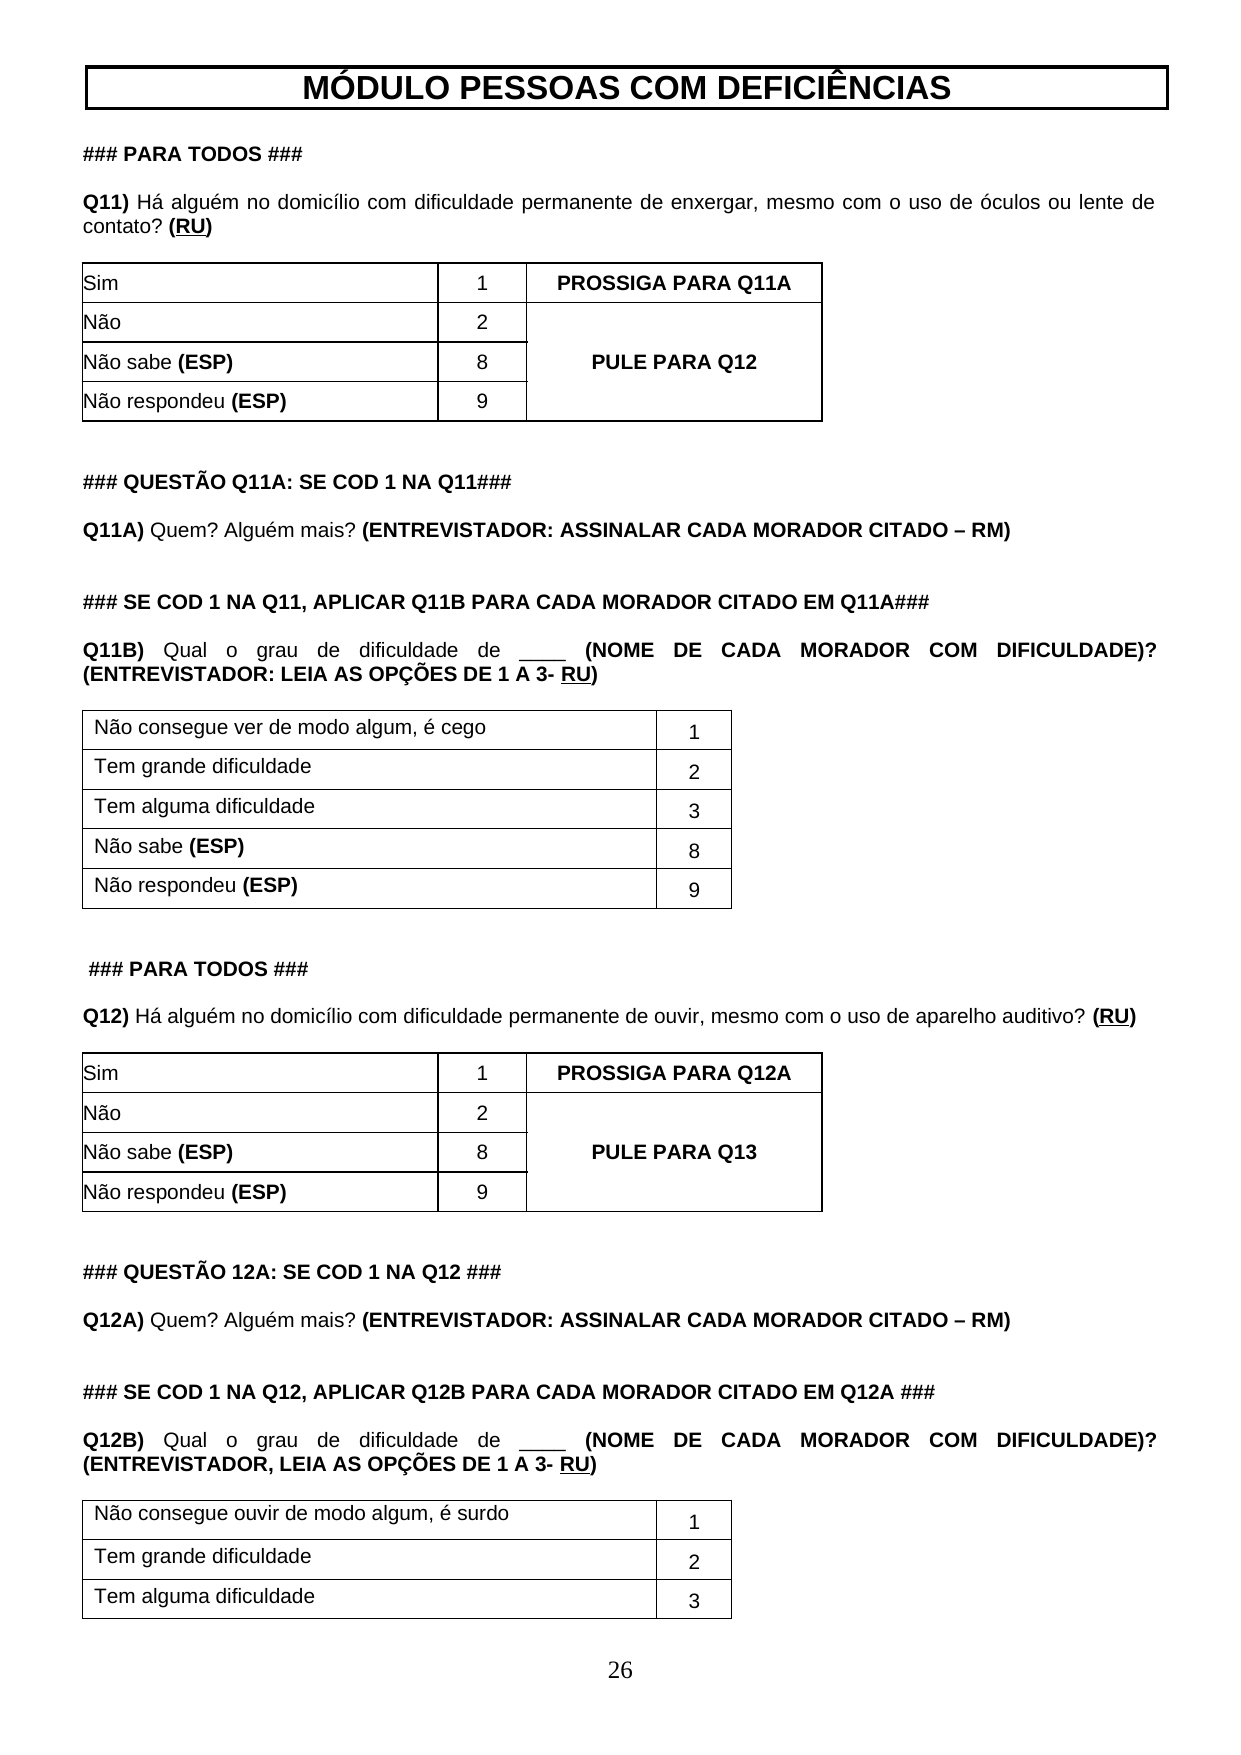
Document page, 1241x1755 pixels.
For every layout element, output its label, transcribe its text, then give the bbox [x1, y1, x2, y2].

text Q11) Há alguém no domicílio com dificuldade permanente de enxergar, mesmo com o uso de óculos ou lente de contato? (RU) [83, 190, 1158, 238]
table_header Sim [83, 264, 437, 302]
table_header PROSSIGA PARA Q12A [527, 1054, 821, 1092]
text ### PARA TODOS ### [83, 142, 1113, 166]
table_cell PULE PARA Q12 [527, 303, 821, 420]
table_header 1 [439, 264, 526, 302]
table_header 1 [439, 1054, 526, 1092]
table_cell 3 [657, 1580, 731, 1618]
table_cell 9 [439, 382, 526, 420]
table_cell Tem alguma dificuldade [83, 1580, 656, 1618]
table_cell 8 [439, 1133, 526, 1171]
text ### PARA TODOS ### [83, 956, 1158, 980]
text ### QUESTÃO Q11A: SE COD 1 NA Q11### [83, 470, 1158, 494]
text Q11A) Quem? Alguém mais? (ENTREVISTADOR: ASSINALAR CADA MORADOR CITADO – RM) [83, 518, 1158, 542]
table_cell Tem grande dificuldade [83, 750, 656, 789]
table_header PROSSIGA PARA Q11A [527, 264, 821, 302]
table_cell Tem alguma dificuldade [83, 790, 656, 828]
table_cell 9 [657, 869, 731, 907]
table_cell 3 [657, 790, 731, 828]
text Q12B) Qual o grau de dificuldade de ____ (NOME DE CADA MORADOR COM DIFICULDADE)? (ENTREVISTADOR, LEIA AS OPÇÕES DE 1 A 3- RU) [83, 1428, 1158, 1476]
text ### SE COD 1 NA Q12, APLICAR Q12B PARA CADA MORADOR CITADO EM Q12A ### [83, 1380, 1158, 1404]
table_cell Não sabe (ESP) [83, 829, 656, 868]
table_header Não consegue ouvir de modo algum, é surdo [83, 1501, 656, 1539]
table_cell 2 [657, 750, 731, 789]
table_header 1 [657, 711, 731, 749]
table_cell Não [83, 1093, 437, 1131]
table_cell Não respondeu (ESP) [83, 869, 656, 907]
text ### SE COD 1 NA Q11, APLICAR Q11B PARA CADA MORADOR CITADO EM Q11A### [83, 590, 1158, 614]
table_cell Tem grande dificuldade [83, 1540, 656, 1579]
table_cell 2 [439, 303, 526, 341]
table_header Não consegue ver de modo algum, é cego [83, 711, 656, 749]
table_header Sim [83, 1054, 437, 1092]
table_cell Não respondeu (ESP) [83, 1173, 437, 1211]
table_cell Não sabe (ESP) [83, 343, 437, 381]
table_cell PULE PARA Q13 [527, 1093, 821, 1211]
text Q12A) Quem? Alguém mais? (ENTREVISTADOR: ASSINALAR CADA MORADOR CITADO – RM) [83, 1308, 1158, 1332]
table_cell 8 [439, 343, 526, 381]
table_cell 2 [439, 1093, 526, 1131]
text ### QUESTÃO 12A: SE COD 1 NA Q12 ### [83, 1260, 1158, 1284]
table_cell Não sabe (ESP) [83, 1133, 437, 1171]
table_cell 2 [657, 1540, 731, 1579]
table_cell Não [83, 303, 437, 341]
text Q11B) Qual o grau de dificuldade de ____ (NOME DE CADA MORADOR COM DIFICULDADE)? (ENTREVISTADOR: LEIA AS OPÇÕES DE 1 A 3- RU) [83, 638, 1158, 686]
text Q12) Há alguém no domicílio com dificuldade permanente de ouvir, mesmo com o uso de aparelho auditivo? (RU) [83, 1004, 1158, 1028]
table_cell Não respondeu (ESP) [83, 382, 437, 420]
table_cell 9 [439, 1173, 526, 1211]
table_cell 8 [657, 829, 731, 868]
table_header 1 [657, 1501, 731, 1539]
